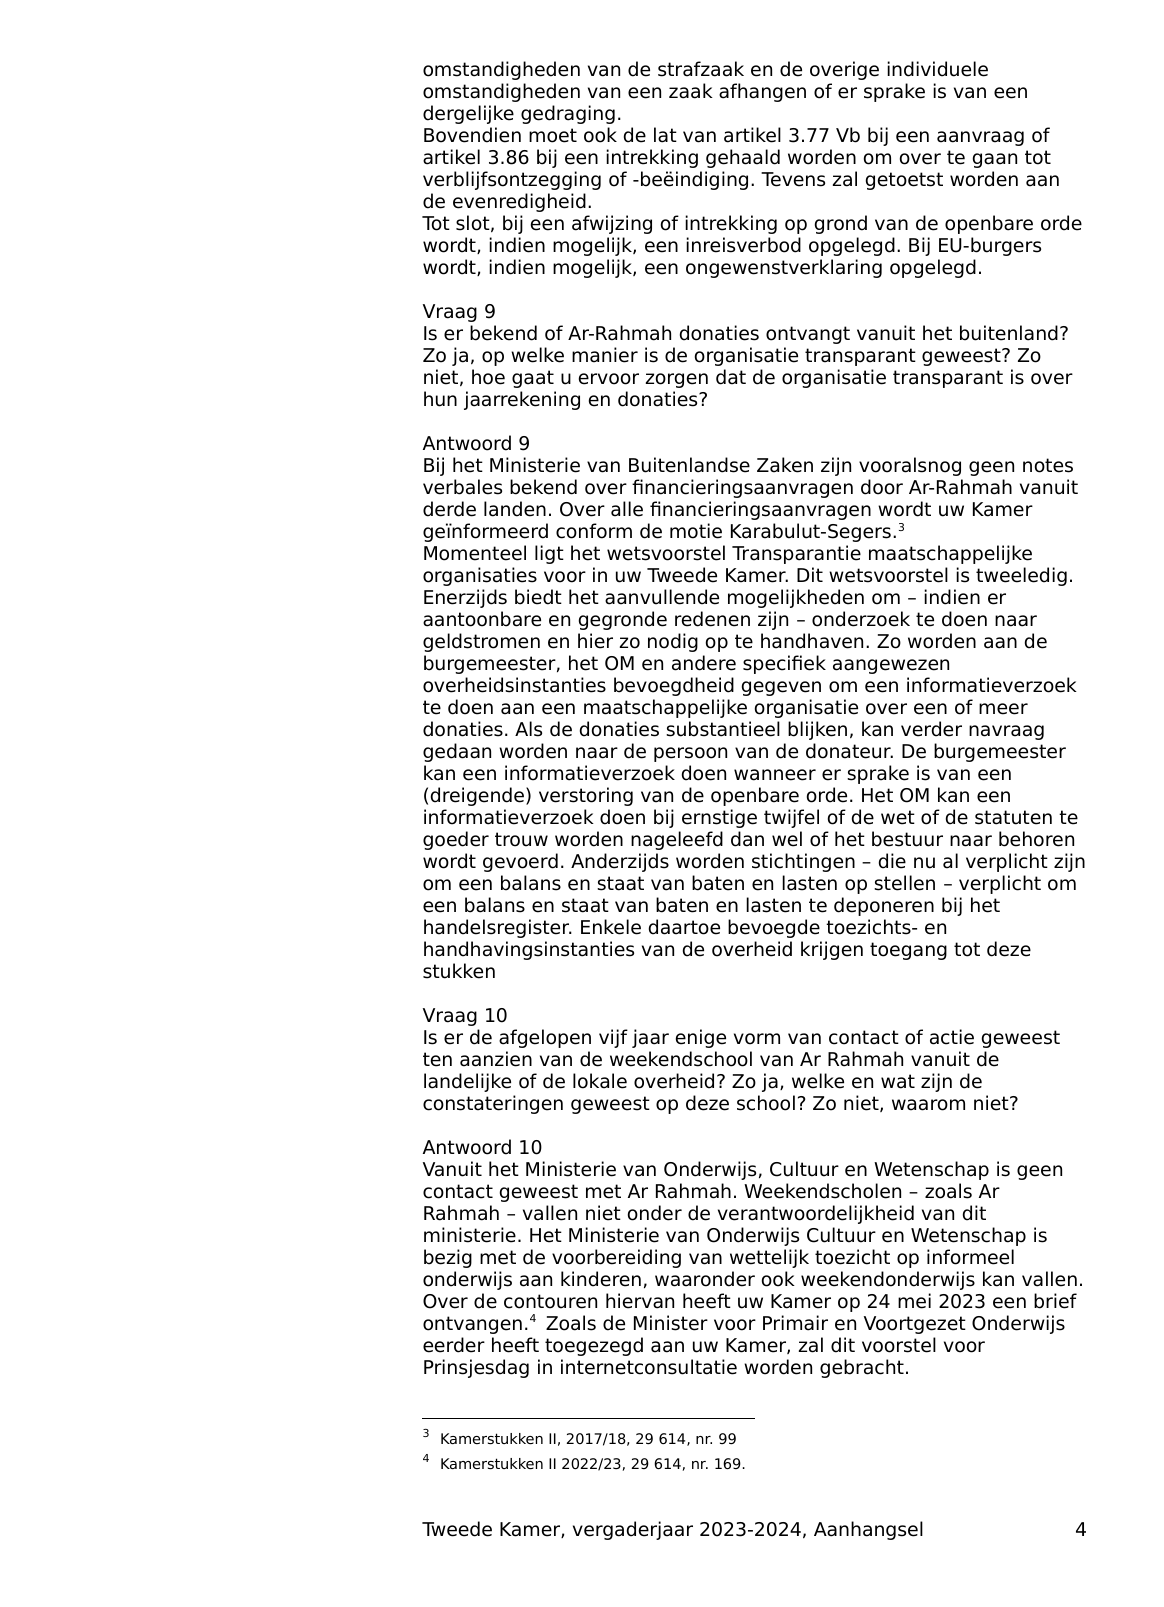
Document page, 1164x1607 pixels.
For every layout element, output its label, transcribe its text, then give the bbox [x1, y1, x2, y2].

text omstandigheden van de strafzaak en de overige individuele omstandigheden van een zaak afhangen of er sprake is van een dergelijke gedraging. [422, 59, 1087, 125]
text Momenteel ligt het wetsvoorstel Transparantie maatschappelijke organisaties voor in uw Tweede Kamer. Dit wetsvoorstel is tweeledig. Enerzijds biedt het aanvullende mogelijkheden om – indien er aantoonbare en gegronde redenen zijn – onderzoek te doen naar geldstromen en hier zo nodig op te handhaven. Zo worden aan de burgemeester, het OM en andere specifiek aangewezen overheidsinstanties bevoegdheid gegeven om een informatieverzoek te doen aan een maatschappelijke organisatie over een of meer donaties. Als de donaties substantieel blijken, kan verder navraag gedaan worden naar de persoon van de donateur. De burgemeester kan een informatieverzoek doen wanneer er sprake is van een (dreigende) verstoring van de openbare orde. Het OM kan een informatieverzoek doen bij ernstige twijfel of de wet of de statuten te goeder trouw worden nageleefd dan wel of het bestuur naar behoren wordt gevoerd. Anderzijds worden stichtingen – die nu al verplicht zijn om een balans en staat van baten en lasten op stellen – verplicht om een balans en staat van baten en lasten te deponeren bij het handelsregister. Enkele daartoe bevoegde toezichts- en handhavingsinstanties van de overheid krijgen toegang tot deze stukken [422, 543, 1087, 983]
text Vanuit het Ministerie van Onderwijs, Cultuur en Wetenschap is geen contact geweest met Ar Rahmah. Weekendscholen – zoals Ar Rahmah – vallen niet onder de verantwoordelijkheid van dit ministerie. Het Ministerie van Onderwijs Cultuur en Wetenschap is bezig met de voorbereiding van wettelijk toezicht op informeel onderwijs aan kinderen, waaronder ook weekendonderwijs kan vallen. Over de contouren hiervan heeft uw Kamer op 24 mei 2023 een brief ontvangen. Zoals de Minister voor Primair en Voortgezet Onderwijs eerder heeft toegezegd aan uw Kamer, zal dit voorstel voor Prinsjesdag in internetconsultatie worden gebracht. [422, 1159, 1087, 1379]
text Kamerstukken II 2022/23, 29 614, nr. 169. [422, 1452, 1087, 1474]
text Kamerstukken II, 2017/18, 29 614, nr. 99 [422, 1427, 1087, 1449]
text Tot slot, bij een afwijzing of intrekking op grond van de openbare orde wordt, indien mogelijk, een inreisverbod opgelegd. Bij EU-burgers wordt, indien mogelijk, een ongewenstverklaring opgelegd. [422, 213, 1087, 279]
text Antwoord 9 [422, 433, 1087, 455]
text Is er de afgelopen vijf jaar enige vorm van contact of actie geweest ten aanzien van de weekendschool van Ar Rahmah vanuit de landelijke of de lokale overheid? Zo ja, welke en wat zijn de constateringen geweest op deze school? Zo niet, waarom niet? [422, 1027, 1087, 1115]
text Vraag 10 [422, 1005, 1087, 1027]
text Bovendien moet ook de lat van artikel 3.77 Vb bij een aanvraag of artikel 3.86 bij een intrekking gehaald worden om over te gaan tot verblijfsontzegging of -beëindiging. Tevens zal getoetst worden aan de evenredigheid. [422, 125, 1087, 213]
text Bij het Ministerie van Buitenlandse Zaken zijn vooralsnog geen notes verbales bekend over financieringsaanvragen door Ar-Rahmah vanuit derde landen. Over alle financieringsaanvragen wordt uw Kamer geïnformeerd conform de motie Karabulut-Segers. [422, 455, 1087, 543]
text Vraag 9 [422, 301, 1087, 323]
text Is er bekend of Ar-Rahmah donaties ontvangt vanuit het buitenland? Zo ja, op welke manier is de organisatie transparant geweest? Zo niet, hoe gaat u ervoor zorgen dat de organisatie transparant is over hun jaarrekening en donaties? [422, 323, 1087, 411]
text Antwoord 10 [422, 1137, 1087, 1159]
